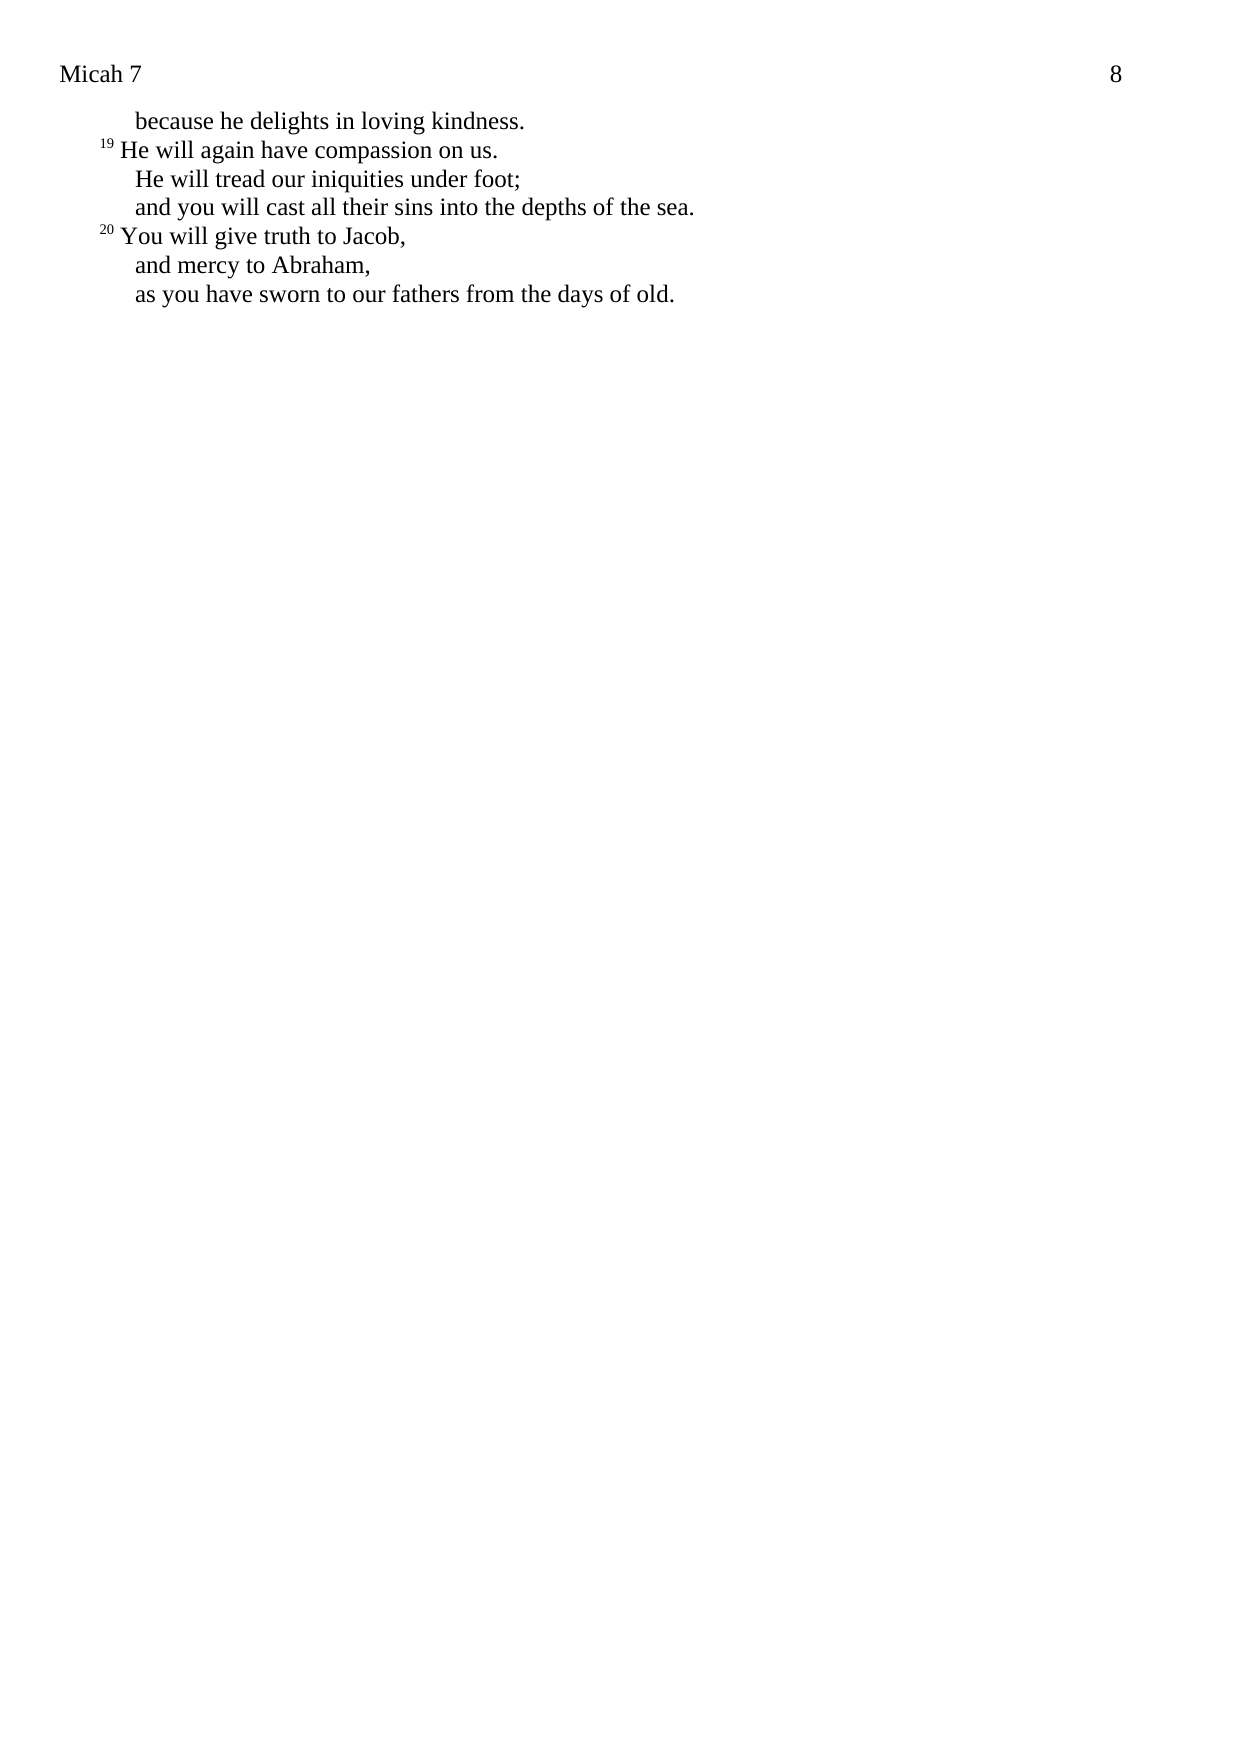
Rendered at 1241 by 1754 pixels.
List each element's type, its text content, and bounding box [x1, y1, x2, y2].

text as you have sworn to our fathers from the days of old. [135, 279, 1122, 307]
text because he delights in loving kindness. [135, 106, 1122, 135]
text He will tread our iniquities under foot; [135, 164, 1122, 192]
text 20 You will give truth to Jacob, [99, 221, 1122, 250]
text 19 He will again have compassion on us. [99, 135, 1122, 164]
text and mercy to Abraham, [135, 250, 1122, 279]
text and you will cast all their sins into the depths of the sea. [135, 192, 1122, 221]
